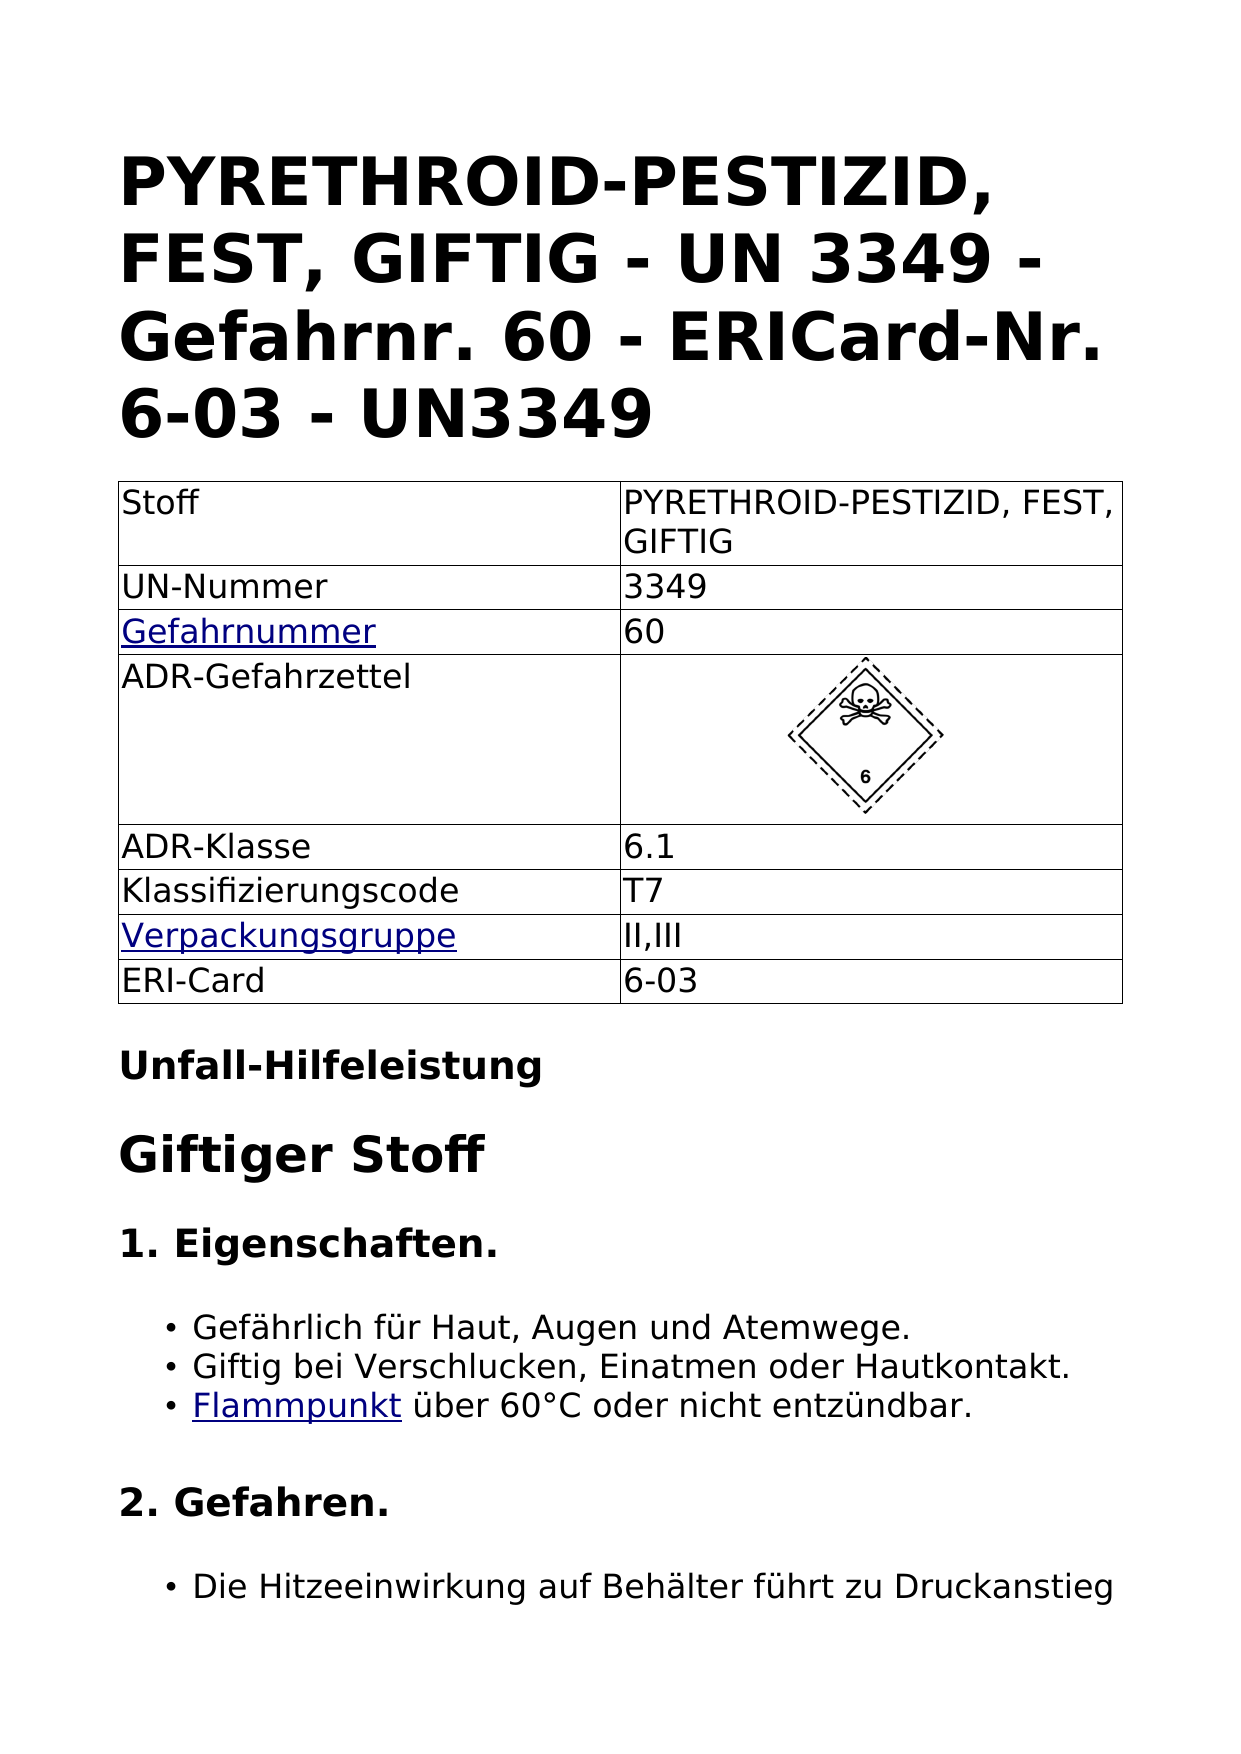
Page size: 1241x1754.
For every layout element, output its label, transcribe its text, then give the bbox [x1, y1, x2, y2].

list Die Hitzeeinwirkung auf Behälter führt zu Druckanstieg [177, 1567, 1122, 1606]
table_cell Gefahrnummer [119, 610, 620, 654]
table_cell 6-03 [621, 960, 1122, 1003]
table_cell 3349 [621, 566, 1122, 609]
table_cell [621, 655, 1122, 824]
table_cell 6.1 [621, 825, 1122, 869]
table_cell T7 [621, 870, 1122, 914]
table_cell UN-Nummer [119, 566, 620, 609]
list Giftig bei Verschlucken, Einatmen oder Hautkontakt. [177, 1348, 1122, 1387]
table_header PYRETHROID-PESTIZID, FEST, GIFTIG [621, 482, 1122, 564]
picture [787, 657, 944, 814]
list Gefährlich für Haut, Augen und Atemwege. [177, 1309, 1122, 1348]
table_cell Klassifizierungscode [119, 870, 620, 914]
table_cell Verpackungsgruppe [119, 915, 620, 958]
subtitle 2. Gefahren. [118, 1480, 1122, 1525]
table_cell ADR-Gefahrzettel [119, 655, 620, 824]
list Flammpunkt über 60°C oder nicht entzündbar. [177, 1387, 1122, 1425]
table_cell 60 [621, 610, 1122, 654]
table_header Stoff [119, 482, 620, 564]
subtitle 1. Eigenschaften. [118, 1222, 1122, 1267]
table_cell ERI-Card [119, 960, 620, 1003]
table_cell ADR-Klasse [119, 825, 620, 869]
subtitle Giftiger Stoff [118, 1126, 1122, 1184]
table_cell II,III [621, 915, 1122, 958]
subtitle Unfall-Hilfeleistung [118, 1043, 1122, 1088]
subtitle PYRETHROID-PESTIZID, FEST, GIFTIG - UN 3349 - Gefahrnr. 60 - ERICard-Nr. 6-03 - UN3349 [118, 143, 1122, 453]
